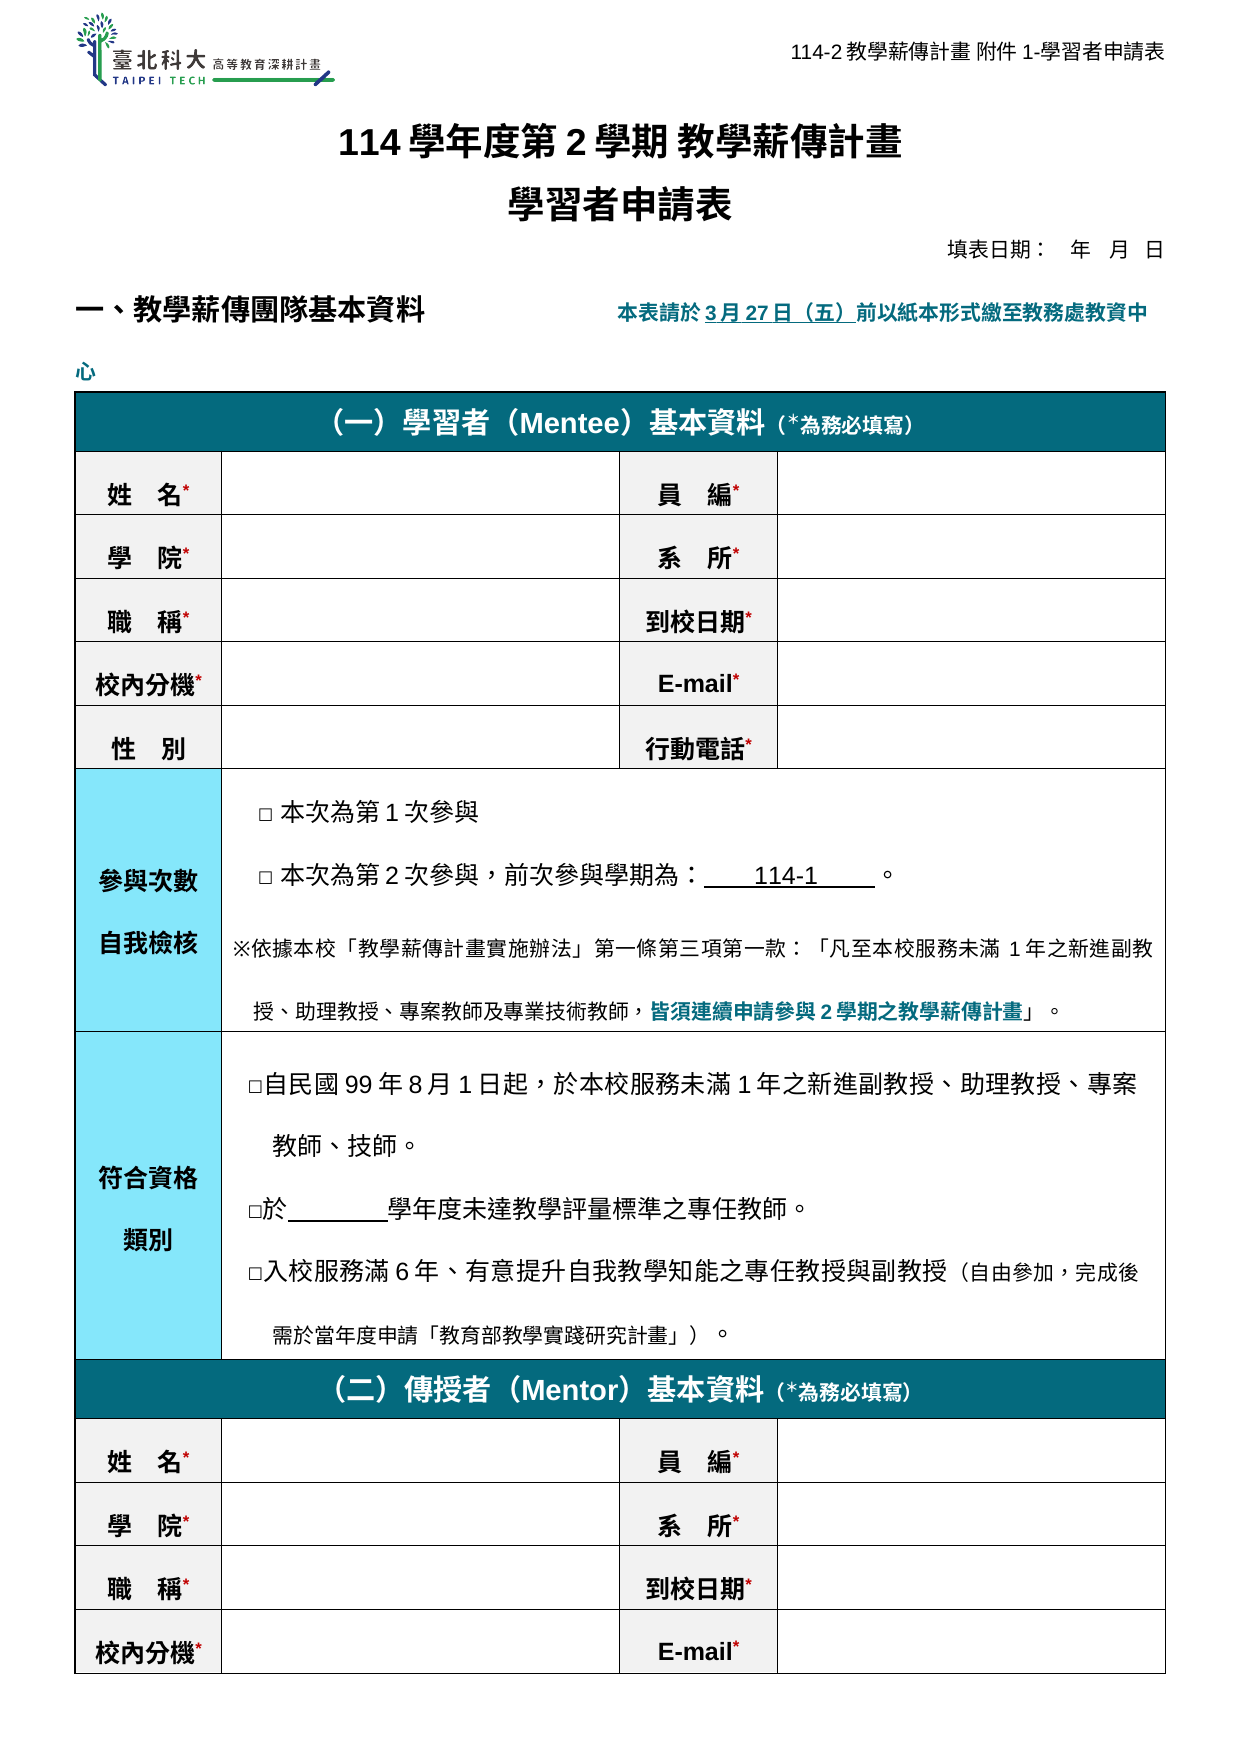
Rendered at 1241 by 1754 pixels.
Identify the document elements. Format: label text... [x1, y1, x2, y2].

table_cell 性 別 [76, 706, 221, 768]
table_cell [222, 706, 619, 768]
table_cell [778, 706, 1165, 768]
table_cell [778, 1483, 1165, 1545]
table_header （一）學習者（Mentee）基本資料（＊為務必填寫） [76, 393, 1165, 451]
table_cell 姓 名* [76, 452, 221, 514]
table_cell ☐ 本次為第1次參與 ☐ 本次為第2次參與，前次參與學期為： 114-1 。 ※依據本校「教學薪傳計畫實施辦法」第一條第三項第一款：「凡至本校服務未滿1年之新進副教授、助理教授、專案教師及專業技術教師，皆須連續申請參與2學期之教學薪傳計畫」。 [222, 769, 1165, 1031]
table_cell 符合資格 類別 [76, 1032, 221, 1359]
table_cell 職 稱* [76, 579, 221, 641]
table_cell （二）傳授者（Mentor）基本資料（＊為務必填寫） [76, 1360, 1165, 1418]
table_cell 員 編* [620, 1419, 777, 1482]
table_cell [222, 1610, 619, 1672]
table_cell 校內分機* [76, 1610, 221, 1672]
table_cell 學 院* [76, 1483, 221, 1545]
table_cell [778, 1610, 1165, 1672]
table_cell ☐自民國99年8月1日起，於本校服務未滿1年之新進副教授、助理教授、專案教師、技師。 ☐於 學年度未達教學評量標準之專任教師。 ☐入校服務滿6年、有意提升自我教學知能之專任教授與副教授（自由參加，完成後需於當年度申請「教育部教學實踐研究計畫」）。 [222, 1032, 1165, 1359]
table_cell [778, 642, 1165, 705]
text 填表日期： 年 月 日 [75, 223, 1165, 266]
text 學習者申請表 [75, 160, 1165, 223]
table_cell [222, 515, 619, 578]
table_cell 學 院* [76, 515, 221, 578]
table_cell 系 所* [620, 1483, 777, 1545]
table_cell [778, 579, 1165, 641]
table_cell 職 稱* [76, 1546, 221, 1609]
table_cell 系 所* [620, 515, 777, 578]
text 114學年度第2學期 教學薪傳計畫 [75, 98, 1165, 160]
table_cell E-mail* [620, 642, 777, 705]
table_cell [778, 452, 1165, 514]
table_cell [778, 1546, 1165, 1609]
table_cell [778, 515, 1165, 578]
table_cell 員 編* [620, 452, 777, 514]
table_cell 參與次數自我檢核 [76, 769, 221, 1031]
table_cell 姓 名* [76, 1419, 221, 1482]
table_cell E-mail* [620, 1610, 777, 1672]
table_cell 到校日期* [620, 579, 777, 641]
table_cell 行動電話* [620, 706, 777, 768]
table_cell [222, 1419, 619, 1482]
table_cell [222, 579, 619, 641]
table_cell [222, 642, 619, 705]
table_cell [222, 1483, 619, 1545]
text 一、教學薪傳團隊基本資料 本表請於3月27日（五）前以紙本形式繳至教務處教資中心 [75, 266, 1165, 391]
table_cell 校內分機* [76, 642, 221, 705]
table_cell 到校日期* [620, 1546, 777, 1609]
table_cell [778, 1419, 1165, 1482]
table_cell [222, 452, 619, 514]
table_cell [222, 1546, 619, 1609]
